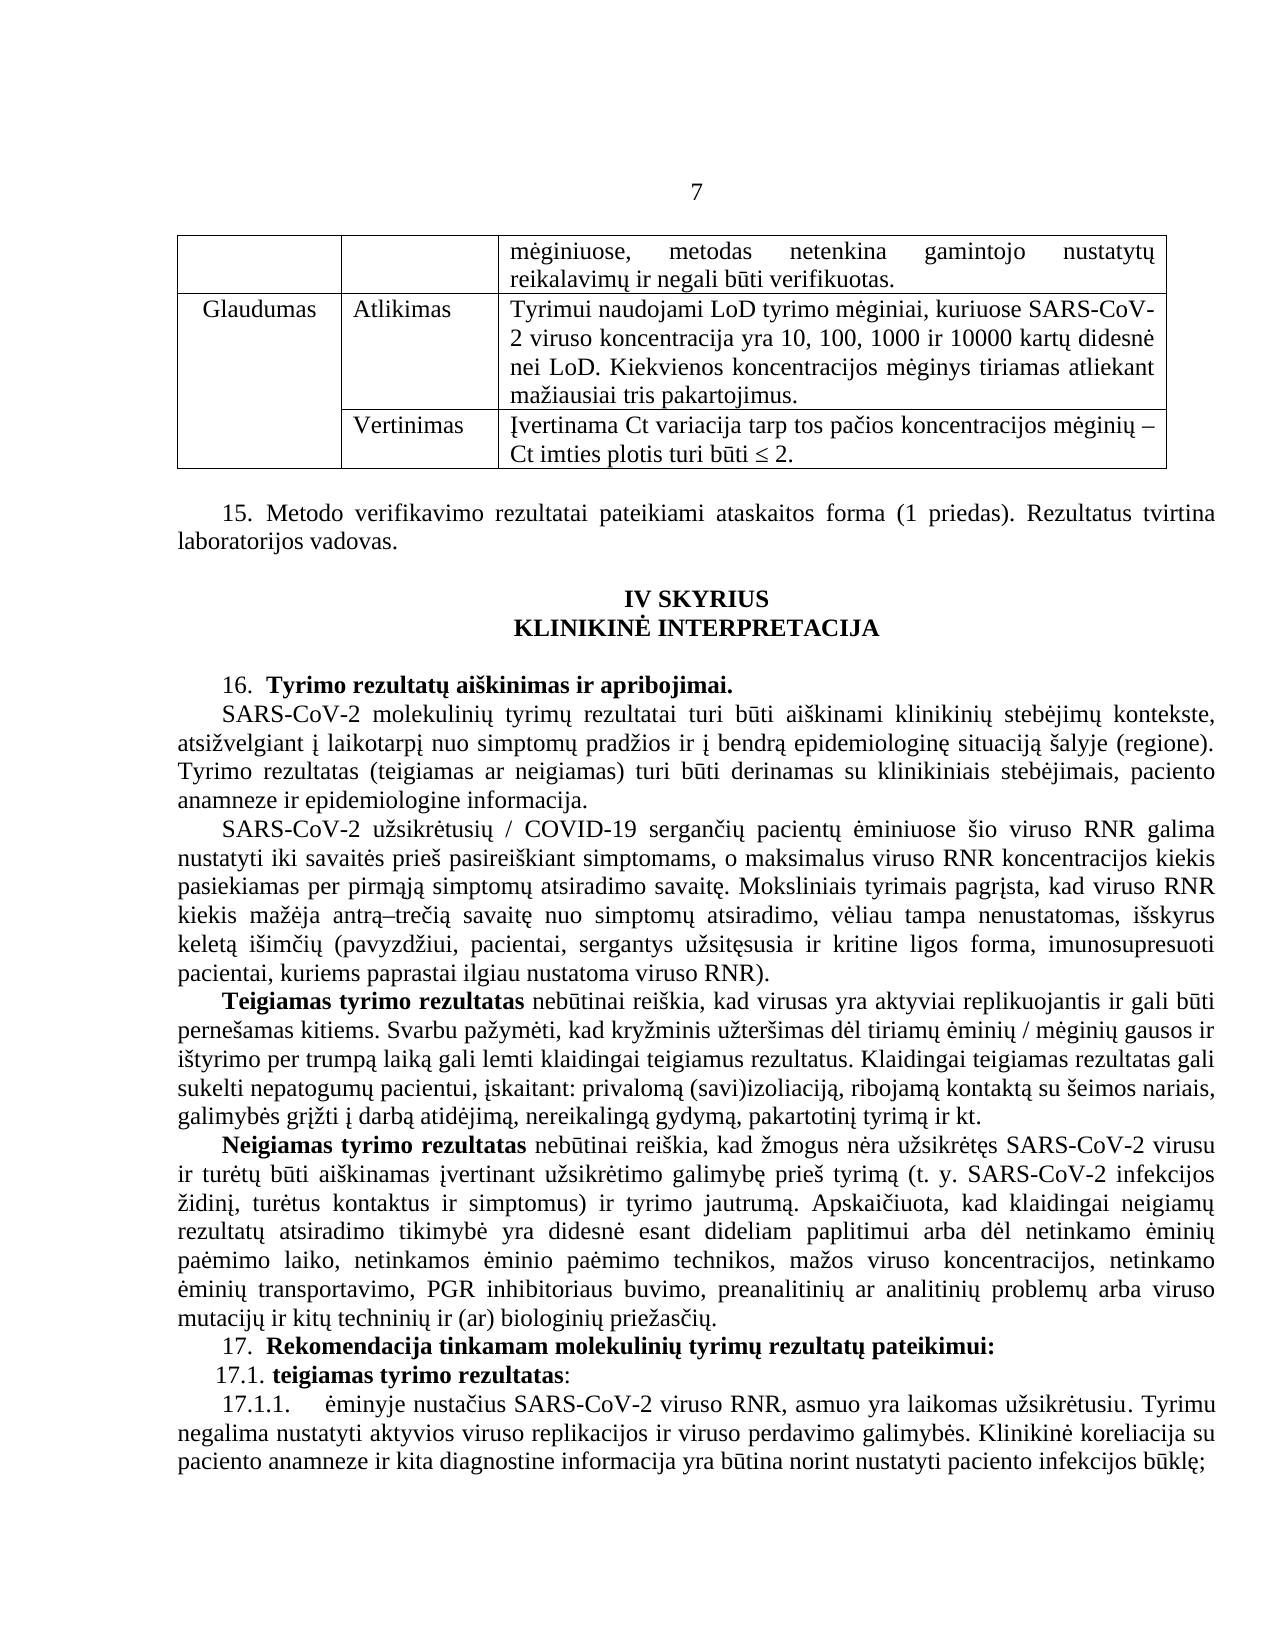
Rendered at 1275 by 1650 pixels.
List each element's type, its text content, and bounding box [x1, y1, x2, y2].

table_cell Glaudumas [178, 294, 341, 468]
text 17.1. teigiamas tyrimo rezultatas: [177, 1360, 1216, 1389]
table_cell mėginiuose, metodas netenkina gamintojo nustatytų reikalavimų ir negali būti verifikuotas. [499, 236, 1166, 293]
text IV SKYRIUS [177, 584, 1216, 613]
text Teigiamas tyrimo rezultatas nebūtinai reiškia, kad virusas yra aktyviai replikuojantis ir gali būti pernešamas kitiems. Svarbu pažymėti, kad kryžminis užteršimas dėl tiriamų ėminių / mėginių gausos ir ištyrimo per trumpą laiką gali lemti klaidingai teigiamus rezultatus. Klaidingai teigiamas rezultatas gali sukelti nepatogumų pacientui, įskaitant: privalomą (savi)izoliaciją, ribojamą kontaktą su šeimos nariais, galimybės grįžti į darbą atidėjimą, nereikalingą gydymą, pakartotinį tyrimą ir kt. [177, 986, 1216, 1130]
text KLINIKINĖ INTERPRETACIJA [177, 613, 1216, 641]
text 17.1.1. ėminyje nustačius SARS-CoV-2 viruso RNR, asmuo yra laikomas užsikrėtusiu. Tyrimu negalima nustatyti aktyvios viruso replikacijos ir viruso perdavimo galimybės. Klinikinė koreliacija su paciento anamneze ir kita diagnostine informacija yra būtina norint nustatyti paciento infekcijos būklę; [177, 1389, 1216, 1475]
table_header [178, 236, 341, 293]
table_cell Tyrimui naudojami LoD tyrimo mėginiai, kuriuose SARS-CoV-2 viruso koncentracija yra 10, 100, 1000 ir 10000 kartų didesnė nei LoD. Kiekvienos koncentracijos mėginys tiriamas atliekant mažiausiai tris pakartojimus. [499, 294, 1166, 409]
table_cell Įvertinama Ct variacija tarp tos pačios koncentracijos mėginių –Ct imties plotis turi būti ≤ 2. [499, 410, 1166, 468]
text SARS-CoV-2 molekulinių tyrimų rezultatai turi būti aiškinami klinikinių stebėjimų kontekste, atsižvelgiant į laikotarpį nuo simptomų pradžios ir į bendrą epidemiologinę situaciją šalyje (regione). Tyrimo rezultatas (teigiamas ar neigiamas) turi būti derinamas su klinikiniais stebėjimais, paciento anamneze ir epidemiologine informacija. [177, 699, 1216, 814]
table_cell [342, 236, 498, 293]
text 16. Tyrimo rezultatų aiškinimas ir apribojimai. [215, 670, 1216, 699]
table_cell Vertinimas [342, 410, 498, 468]
text 15. Metodo verifikavimo rezultatai pateikiami ataskaitos forma (1 priedas). Rezultatus tvirtina laboratorijos vadovas. [177, 498, 1216, 555]
text SARS-CoV-2 užsikrėtusių / COVID-19 sergančių pacientų ėminiuose šio viruso RNR galima nustatyti iki savaitės prieš pasireiškiant simptomams, o maksimalus viruso RNR koncentracijos kiekis pasiekiamas per pirmąją simptomų atsiradimo savaitę. Moksliniais tyrimais pagrįsta, kad viruso RNR kiekis mažėja antrą–trečią savaitę nuo simptomų atsiradimo, vėliau tampa nenustatomas, išskyrus keletą išimčių (pavyzdžiui, pacientai, sergantys užsitęsusia ir kritine ligos forma, imunosupresuoti pacientai, kuriems paprastai ilgiau nustatoma viruso RNR). [177, 814, 1216, 986]
table_cell Atlikimas [342, 294, 498, 409]
text Neigiamas tyrimo rezultatas nebūtinai reiškia, kad žmogus nėra užsikrėtęs SARS-CoV-2 virusu ir turėtų būti aiškinamas įvertinant užsikrėtimo galimybę prieš tyrimą (t. y. SARS-CoV-2 infekcijos židinį, turėtus kontaktus ir simptomus) ir tyrimo jautrumą. Apskaičiuota, kad klaidingai neigiamų rezultatų atsiradimo tikimybė yra didesnė esant dideliam paplitimui arba dėl netinkamo ėminių paėmimo laiko, netinkamos ėminio paėmimo technikos, mažos viruso koncentracijos, netinkamo ėminių transportavimo, PGR inhibitoriaus buvimo, preanalitinių ar analitinių problemų arba viruso mutacijų ir kitų techninių ir (ar) biologinių priežasčių. [177, 1130, 1216, 1331]
text 17. Rekomendacija tinkamam molekulinių tyrimų rezultatų pateikimui: [215, 1331, 1216, 1360]
